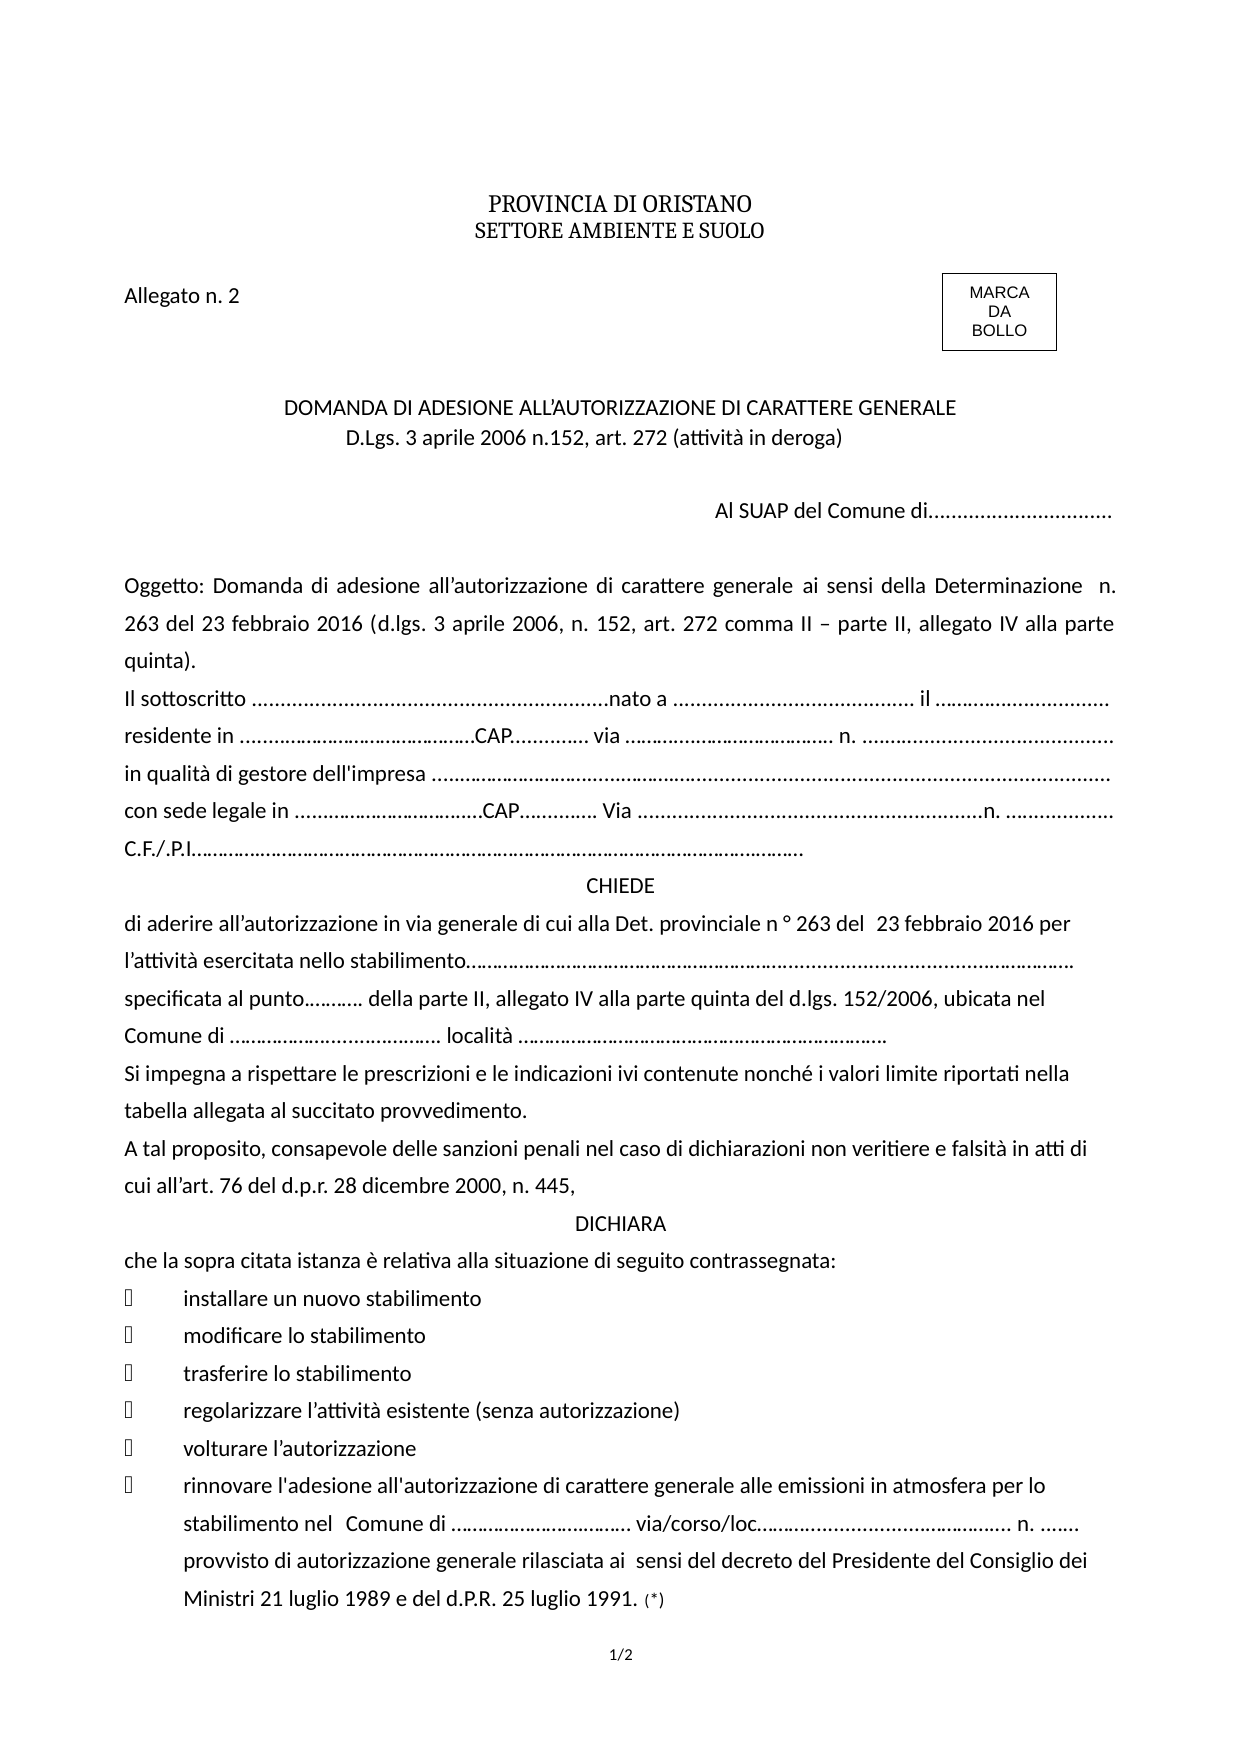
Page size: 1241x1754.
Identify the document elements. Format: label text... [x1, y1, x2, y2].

list rinnovare l'adesione all'autorizzazione di carattere generale alle emissioni in atmosfera per lo stabilimento nel Comune di …………………….……… via/corso/loc……….....................………….... n. ....… provvisto di autorizzazione generale rilasciata ai sensi del decreto del Presidente del Consiglio dei Ministri 21 luglio 1989 e del d.P.R. 25 luglio 1991. (*) [124, 1464, 1117, 1614]
text A tal proposito, consapevole delle sanzioni penali nel caso di dichiarazioni non veritiere e falsità in atti di cui all’art. 76 del d.p.r. 28 dicembre 2000, n. 445, [124, 1126, 1117, 1201]
text Il sottoscritto ..............................................................nato a .......................................... il ……....….................. [124, 676, 1117, 714]
text di aderire all’autorizzazione in via generale di cui alla Det. provinciale n ° 263 del 23 febbraio 2016 per l’attività esercitata nello stabilimento……………………………………………………....................................……………. [124, 901, 1117, 976]
text DICHIARA [124, 1201, 1117, 1239]
text residente in ........………………………………CAP...........… via ………....…………………….. n. ....…..................................... [124, 714, 1117, 751]
text specificata al punto.………. della parte II, allegato IV alla parte quinta del d.lgs. 152/2006, ubicata nel Comune di ………………........…...……. località ……………………………………………………………. [124, 976, 1117, 1051]
text C.F./.P.I………….………………………………………………………………………………….……… [124, 826, 1117, 864]
text in qualità di gestore dell'impresa .....……………………......……….…......................................................................... [124, 751, 1117, 789]
text [1057, 273, 1117, 311]
list installare un nuovo stabilimento [124, 1276, 1117, 1314]
text con sede legale in ......……………………..…CAP….......…. Via ............................................................n. …................ [124, 789, 1117, 826]
text Al SUAP del Comune di................................ [124, 489, 1117, 564]
list modificare lo stabilimento [124, 1314, 1117, 1351]
list volturare l’autorizzazione [124, 1426, 1117, 1464]
text Si impegna a rispettare le prescrizioni e le indicazioni ivi contenute nonché i valori limite riportati nella tabella allegata al succitato provvedimento. [124, 1051, 1117, 1126]
text MARCA DA [958, 282, 1041, 321]
text Allegato n. 2 [124, 273, 942, 311]
text DOMANDA DI ADESIONE ALL’AUTORIZZAZIONE DI CARATTERE GENERALE [124, 386, 1117, 423]
text CHIEDE [124, 864, 1117, 901]
text D.Lgs. 3 aprile 2006 n.152, art. 272 (attività in deroga) [124, 423, 1117, 451]
text [943, 274, 1056, 350]
text che la sopra citata istanza è relativa alla situazione di seguito contrassegnata: [124, 1239, 1117, 1276]
text Oggetto: Domanda di adesione all’autorizzazione di carattere generale ai sensi della Determinazione n. 263 del 23 febbraio 2016 (d.lgs. 3 aprile 2006, n. 152, art. 272 comma II – parte II, allegato IV alla parte quinta). [124, 564, 1117, 676]
list regolarizzare l’attività esistente (senza autorizzazione) [124, 1389, 1117, 1426]
list trasferire lo stabilimento [124, 1351, 1117, 1389]
text BOLLO [958, 321, 1041, 340]
